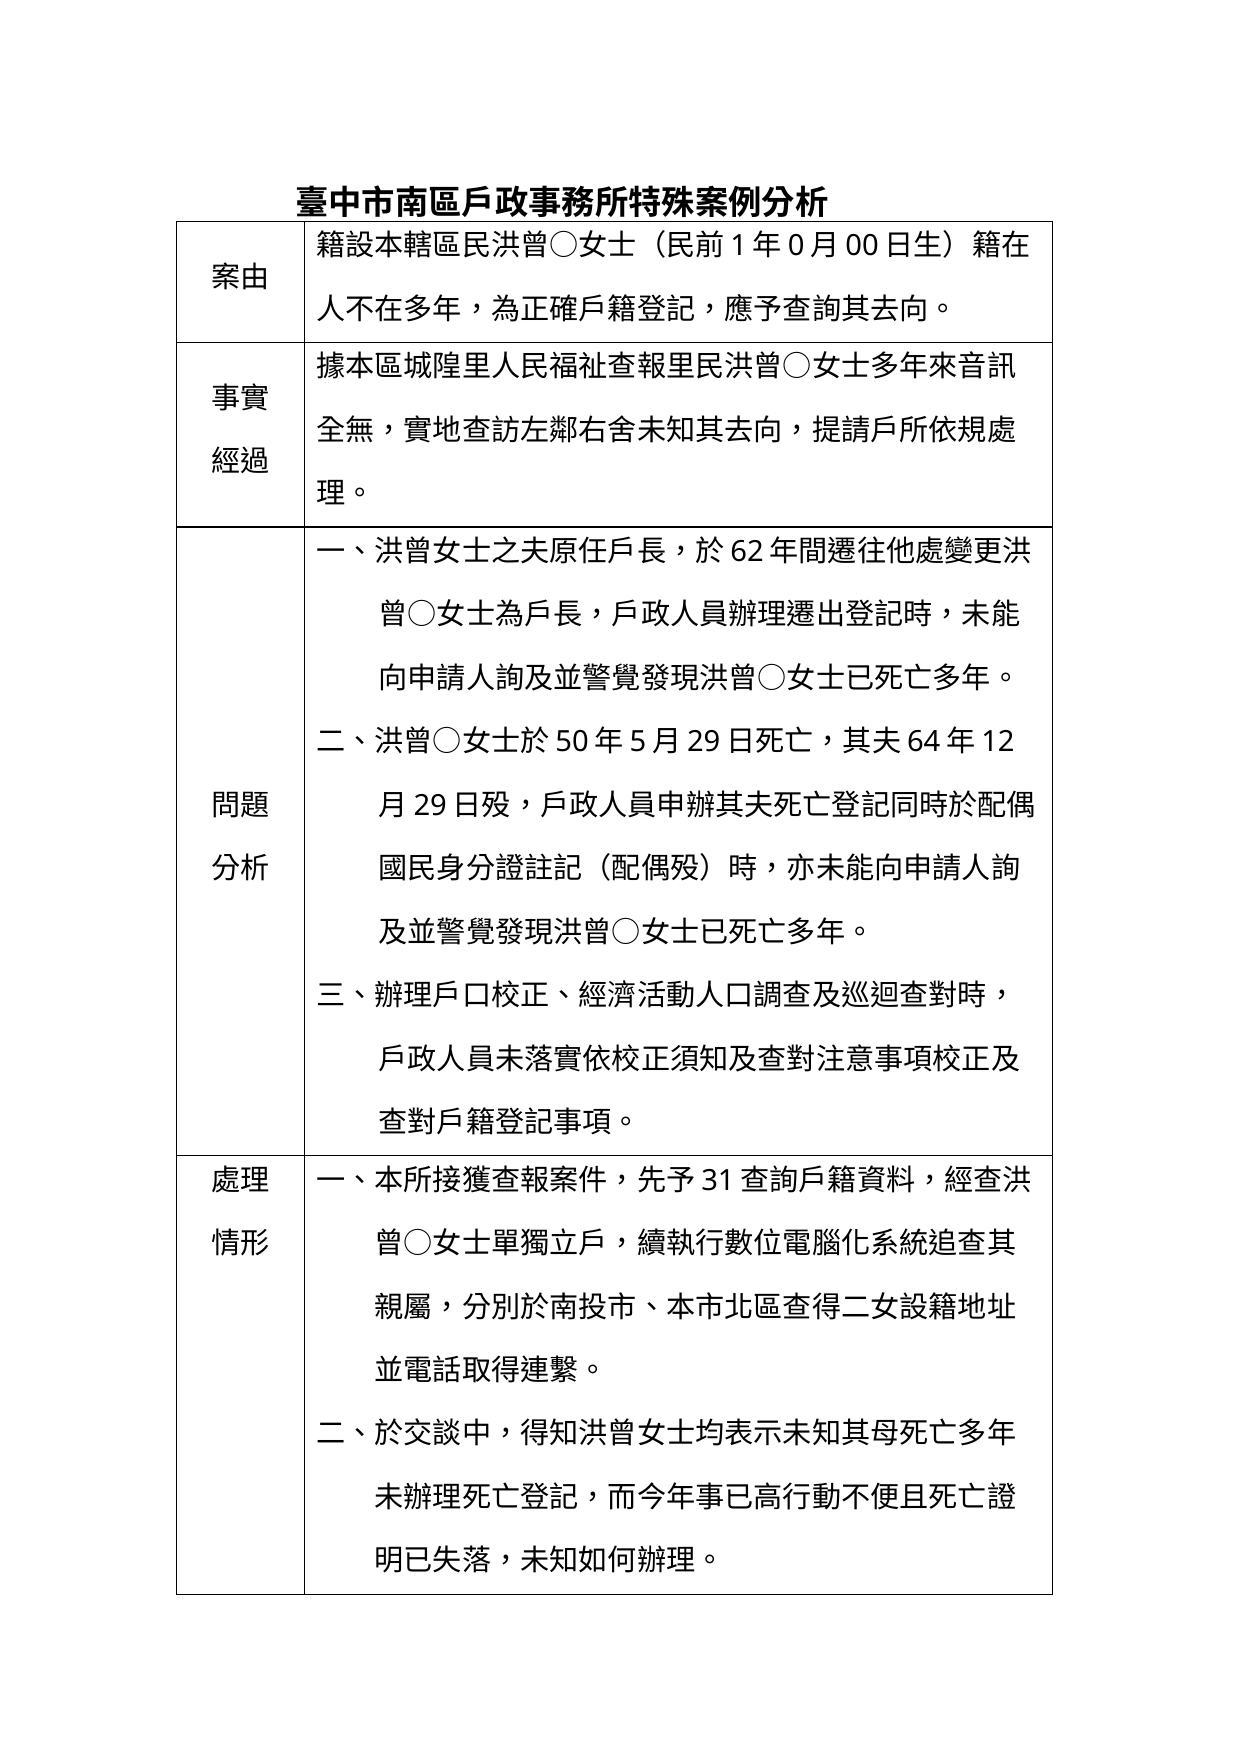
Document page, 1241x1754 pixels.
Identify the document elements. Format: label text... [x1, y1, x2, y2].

table_cell 據本區城隍里人民福祉查報里民洪曾○女士多年來音訊全無，實地查訪左鄰右舍未知其去向，提請戶所依規處理。 [305, 343, 1052, 526]
table_cell 一、洪曾女士之夫原任戶長，於62年間遷往他處變更洪曾○女士為戶長，戶政人員辦理遷出登記時，未能向申請人詢及並警覺發現洪曾○女士已死亡多年。 二、洪曾○女士於50年5月29日死亡，其夫64年12月29日殁，戶政人員申辦其夫死亡登記同時於配偶國民身分證註記（配偶殁）時，亦未能向申請人詢及並警覺發現洪曾○女士已死亡多年。 三、辦理戶口校正、經濟活動人口調查及巡迴查對時，戶政人員未落實依校正須知及查對注意事項校正及查對戶籍登記事項。 [305, 528, 1052, 1155]
table_header 籍設本轄區民洪曾○女士（民前1年0月00日生）籍在人不在多年，為正確戶籍登記，應予查詢其去向。 [305, 222, 1052, 342]
table_header 案由 [177, 222, 304, 342]
text 臺中市南區戶政事務所特殊案例分析 [187, 158, 1053, 221]
table_cell 處理 情形 [177, 1156, 304, 1593]
table_cell 事實 經過 [177, 343, 304, 526]
table_cell 問題 分析 [177, 528, 304, 1155]
table_cell 一、本所接獲查報案件，先予31查詢戶籍資料，經查洪曾○女士單獨立戶，續執行數位電腦化系統追查其親屬，分別於南投市、本市北區查得二女設籍地址並電話取得連繫。 二、於交談中，得知洪曾女士均表示未知其母死亡多年未辦理死亡登記，而今年事已高行動不便且死亡證明已失落，未知如何辦理。 [305, 1156, 1052, 1593]
